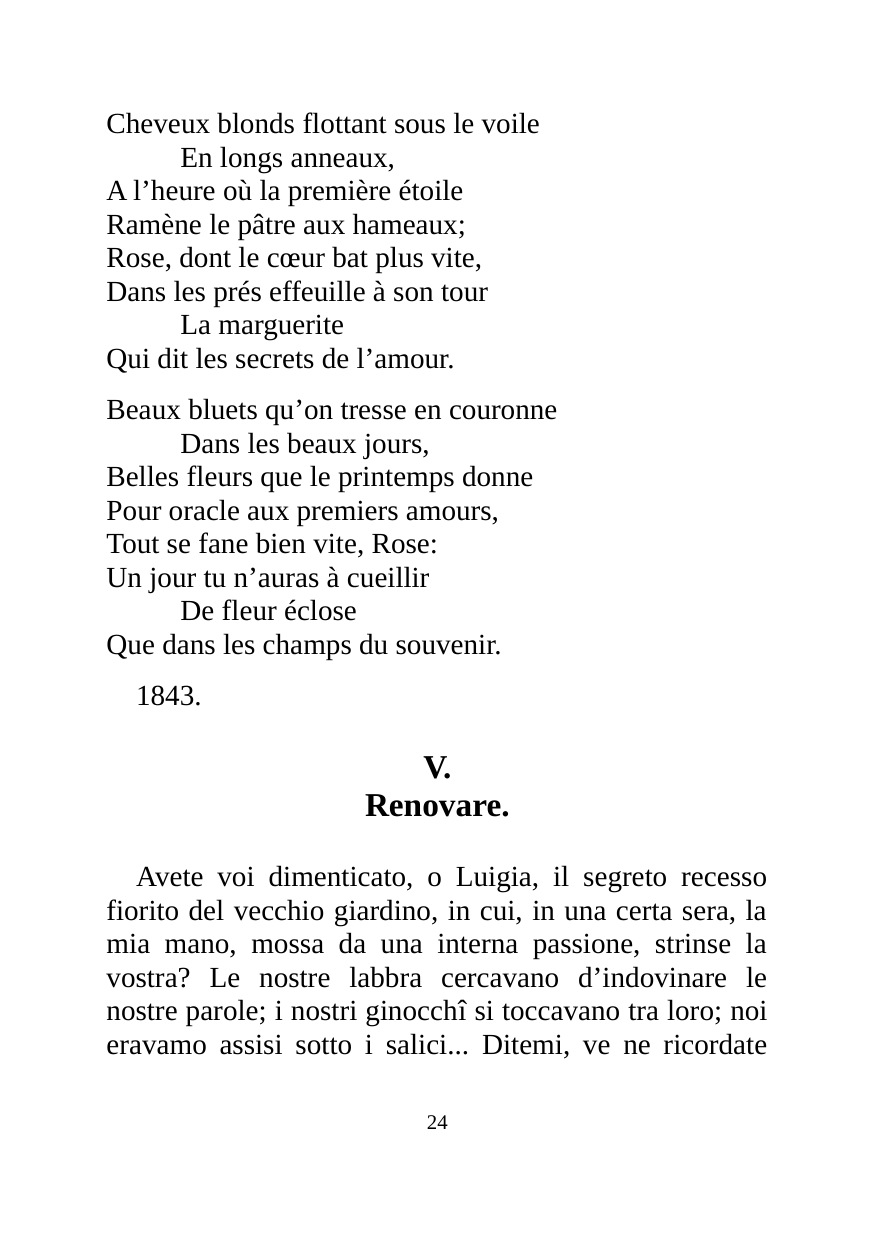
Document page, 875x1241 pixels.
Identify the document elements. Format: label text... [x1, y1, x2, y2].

text Cheveux blonds flottant sous le voile En longs anneaux, A l’heure où la première étoile Ramène le pâtre aux hameaux; Rose, dont le cœur bat plus vite, Dans les prés effeuille à son tour La marguerite Qui dit les secrets de l’amour. [106, 106, 768, 374]
text Avete voi dimenticato, o Luigia, il segreto recesso fiorito del vecchio giardino, in cui, in una certa sera, la mia mano, mossa da una interna passione, strinse la vostra? Le nostre labbra cercavano d’indovinare le nostre parole; i nostri ginocchî si toccavano tra loro; noi eravamo assisi sotto i salici... Ditemi, ve ne ricordate [106, 859, 768, 1061]
subtitle V. Renovare. [106, 747, 768, 824]
text Beaux bluets qu’on tresse en couronne Dans les beaux jours, Belles fleurs que le printemps donne Pour oracle aux premiers amours, Tout se fane bien vite, Rose: Un jour tu n’auras à cueillir De fleur éclose Que dans les champs du souvenir. [106, 392, 768, 661]
text 1843. [106, 678, 768, 712]
